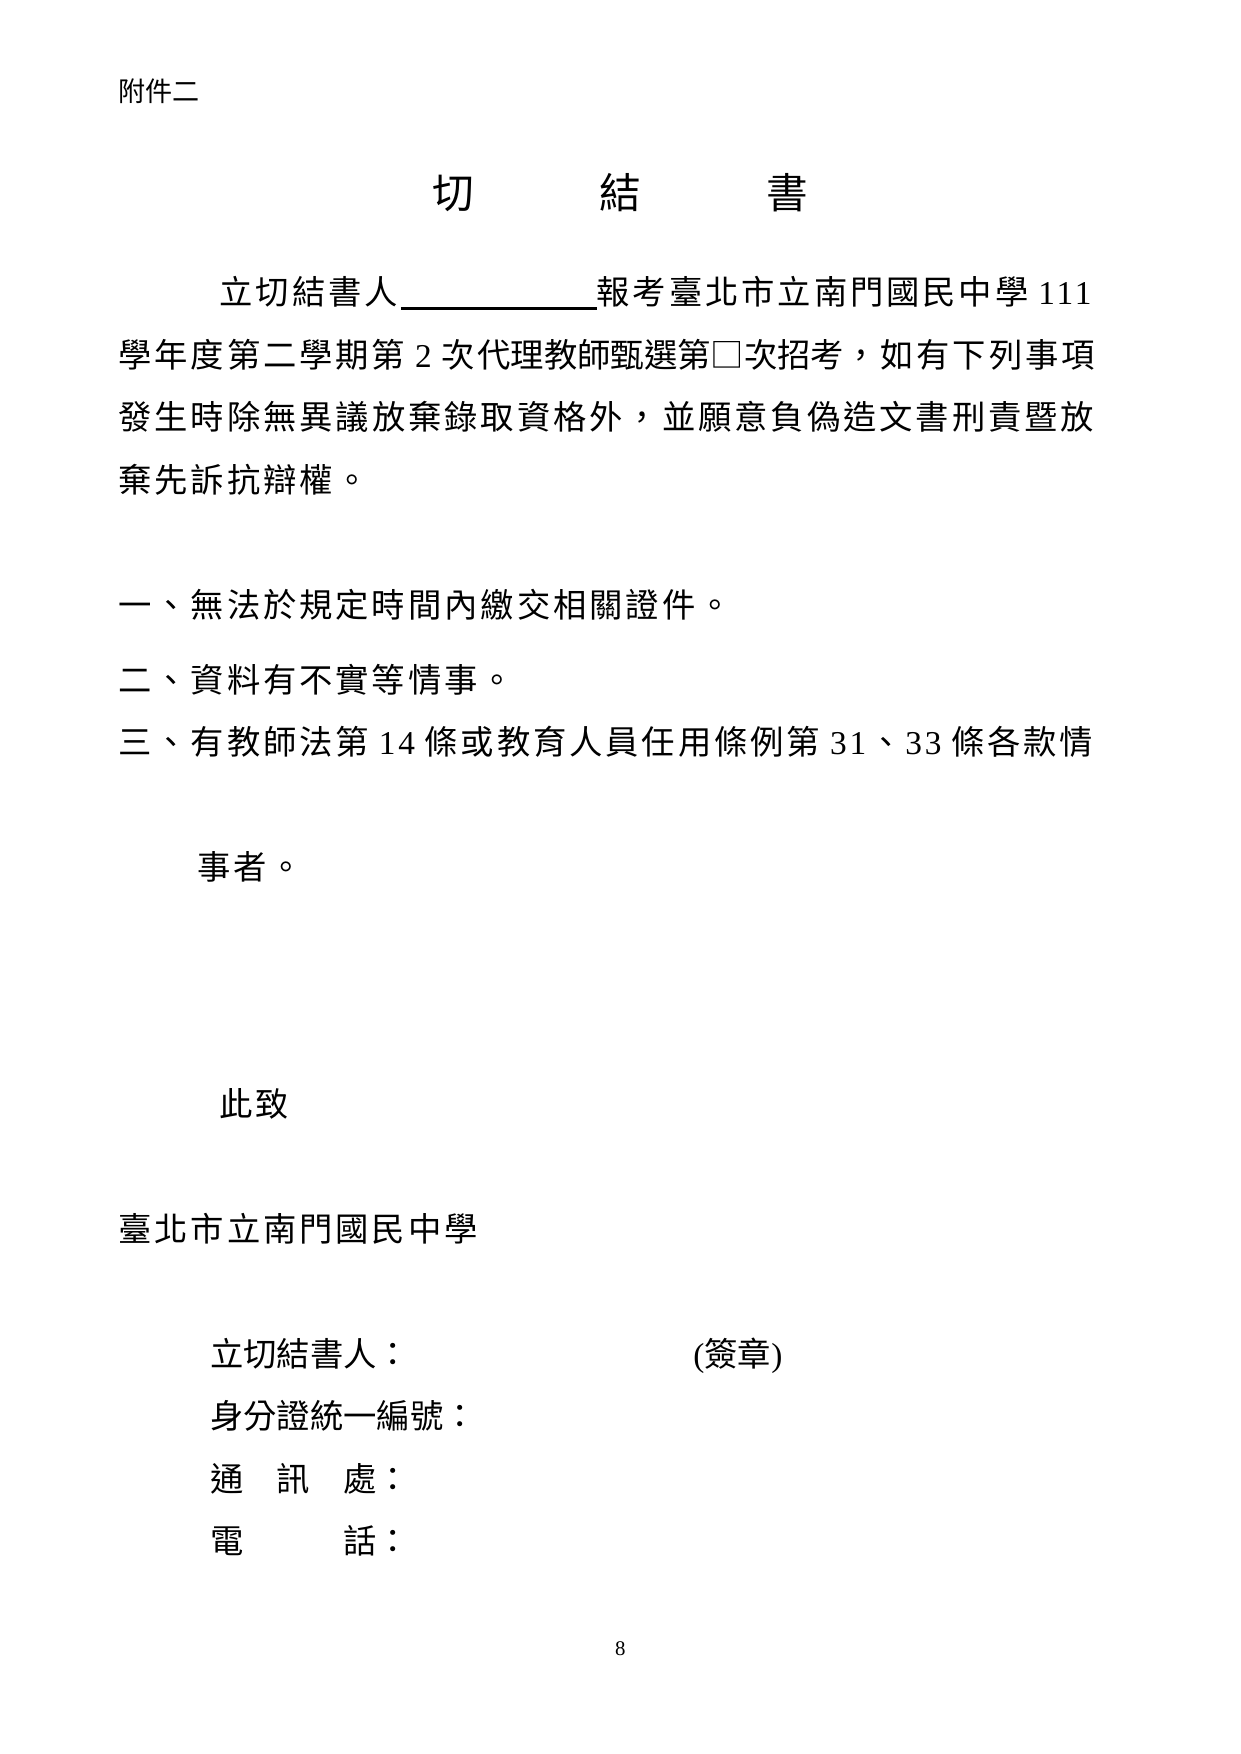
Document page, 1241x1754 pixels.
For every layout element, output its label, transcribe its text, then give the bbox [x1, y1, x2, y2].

text 臺北市立南門國民中學 [118, 1185, 1122, 1247]
text 通 訊 處： [118, 1435, 1122, 1497]
text 一、無法於規定時間內繳交相關證件。 [118, 561, 1122, 623]
text 身分證統一編號： [118, 1372, 1122, 1435]
text 切 結 書 [118, 148, 1122, 211]
text 附件二 [118, 48, 1122, 111]
text 立切結書人： (簽章) [118, 1310, 1122, 1372]
text 電 話： [118, 1497, 1122, 1560]
text 此致 [118, 1060, 1122, 1122]
text 立切結書人 報考臺北市立南門國民中學111學年度第二學期第2次代理教師甄選第□次招考，如有下列事項發生時除無異議放棄錄取資格外，並願意負偽造文書刑責暨放棄先訴抗辯權。 [118, 248, 1122, 498]
text 二、資料有不實等情事。 [118, 636, 1109, 698]
text 三、有教師法第14條或教育人員任用條例第31、33條各款情事者。 [118, 698, 1122, 886]
